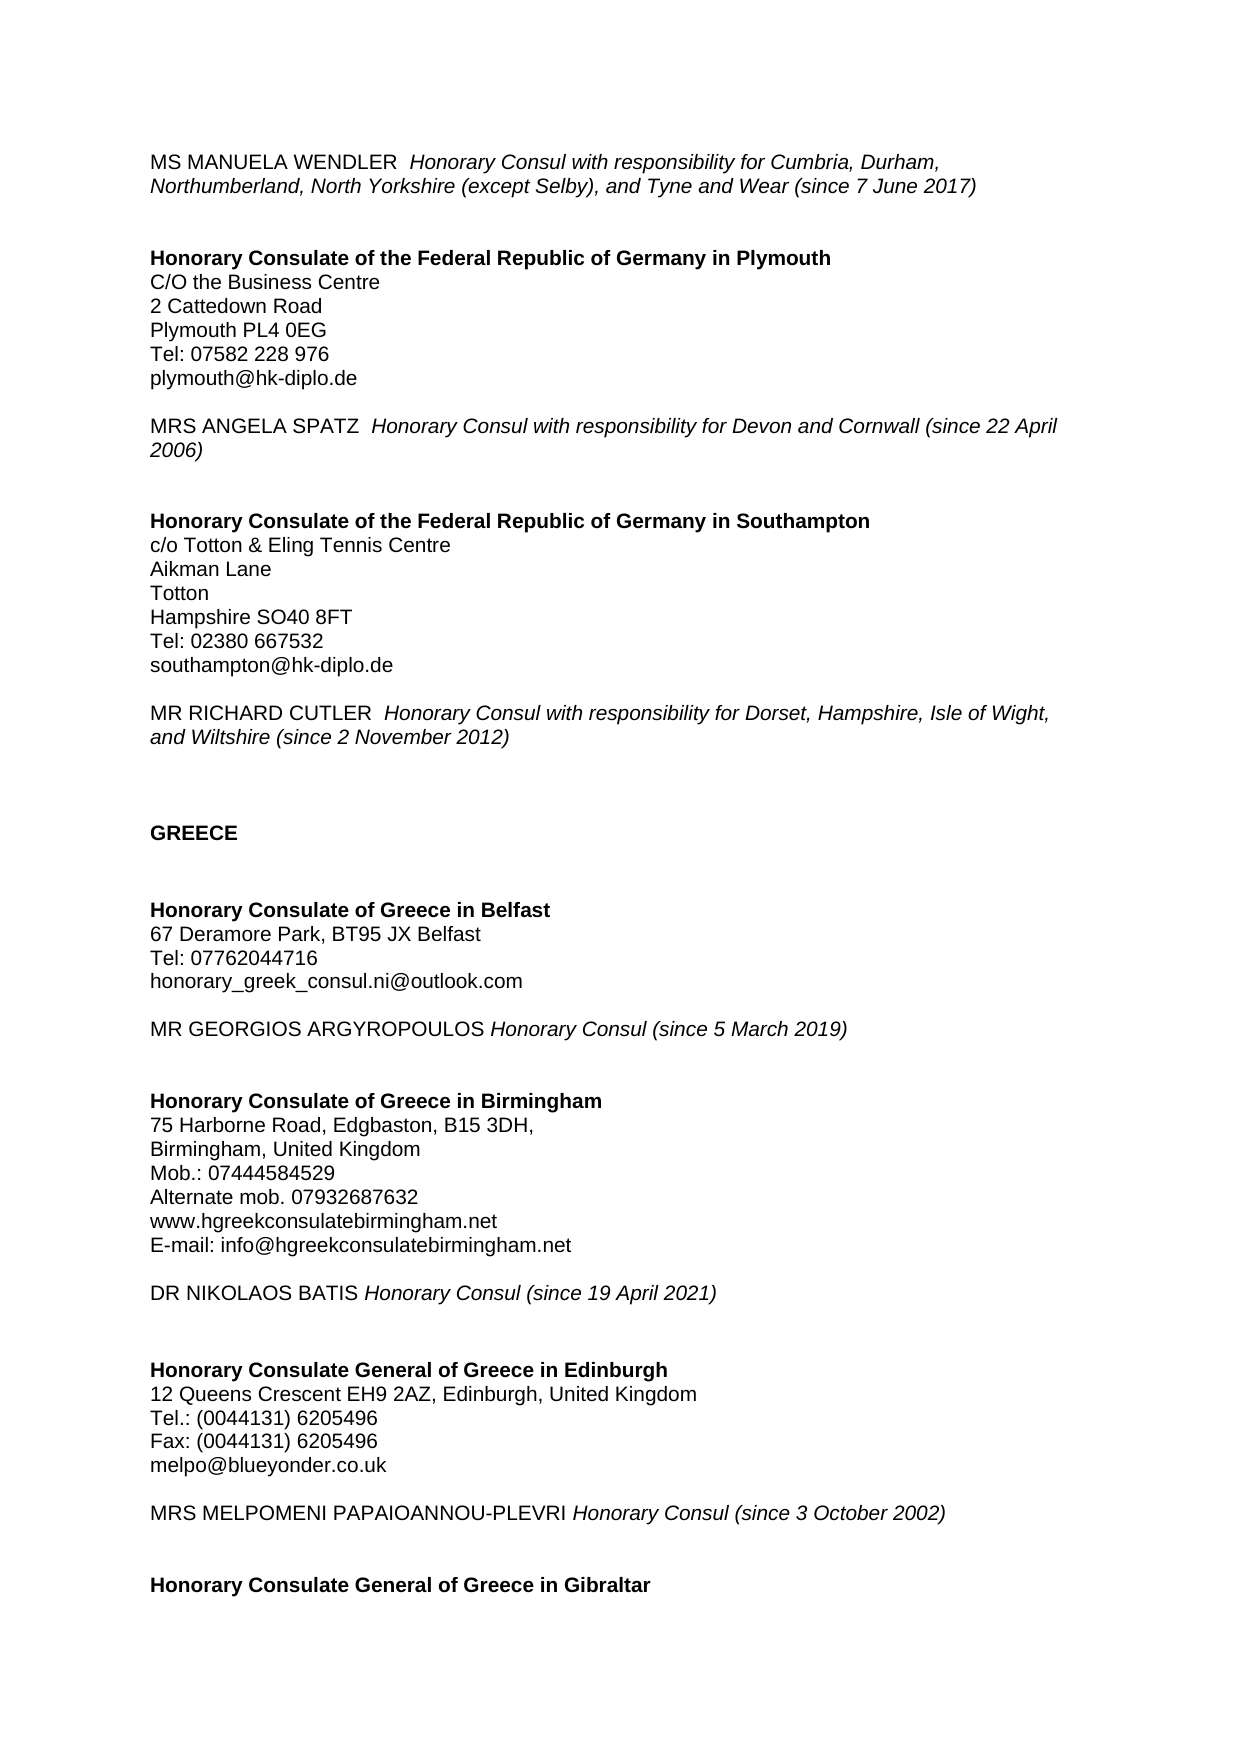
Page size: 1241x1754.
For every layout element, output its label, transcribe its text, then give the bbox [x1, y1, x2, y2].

text Plymouth PL4 0EG [150, 318, 1090, 342]
text 67 Deramore Park, BT95 JX Belfast [150, 921, 1090, 945]
text honorary_greek_consul.ni@outlook.com [150, 969, 1090, 993]
text Hampshire SO40 8FT [150, 605, 1090, 629]
text southampton@hk-diplo.de [150, 653, 1090, 677]
text MRS ANGELA SPATZ Honorary Consul with responsibility for Devon and Cornwall (since 22 April 2006) [150, 413, 1090, 461]
text Fax: (0044131) 6205496 [150, 1429, 1090, 1453]
text Honorary Consulate General of Greece in Edinburgh [150, 1357, 1090, 1381]
text C/O the Business Centre [150, 270, 1090, 294]
text DR NIKOLAOS BATIS Honorary Consul (since 19 April 2021) [150, 1281, 1090, 1305]
text 75 Harborne Road, Edgbaston, B15 3DH, [150, 1113, 1090, 1137]
text www.hgreekconsulatebirmingham.net [150, 1209, 1090, 1233]
text Aikman Lane [150, 557, 1090, 581]
text MR RICHARD CUTLER Honorary Consul with responsibility for Dorset, Hampshire, Isle of Wight, and Wiltshire (since 2 November 2012) [150, 701, 1090, 749]
text 12 Queens Crescent EH9 2AZ, Edinburgh, United Kingdom [150, 1381, 1090, 1405]
text Honorary Consulate of Greece in Belfast [150, 897, 1090, 921]
text Alternate mob. 07932687632 [150, 1185, 1090, 1209]
text 2 Cattedown Road [150, 294, 1090, 318]
text Tel: 02380 667532 [150, 629, 1090, 653]
text Tel: 07582 228 976 [150, 342, 1090, 366]
text Totton [150, 581, 1090, 605]
text GREECE [150, 821, 1090, 845]
text Tel.: (0044131) 6205496 [150, 1405, 1090, 1429]
text Honorary Consulate of the Federal Republic of Germany in Plymouth [150, 246, 1090, 270]
text Tel: 07762044716 [150, 945, 1090, 969]
text Honorary Consulate of the Federal Republic of Germany in Southampton [150, 509, 1090, 533]
text Mob.: 07444584529 [150, 1161, 1090, 1185]
text Honorary Consulate of Greece in Birmingham [150, 1089, 1090, 1113]
text MR GEORGIOS ARGYROPOULOS Honorary Consul (since 5 March 2019) [150, 1017, 1090, 1041]
text E-mail: info@hgreekconsulatebirmingham.net [150, 1233, 1090, 1257]
text MS MANUELA WENDLER Honorary Consul with responsibility for Cumbria, Durham, Northumberland, North Yorkshire (except Selby), and Tyne and Wear (since 7 June 2017) [150, 150, 1090, 198]
text melpo@blueyonder.co.uk [150, 1453, 1090, 1477]
text Birmingham, United Kingdom [150, 1137, 1090, 1161]
text Honorary Consulate General of Greece in Gibraltar [150, 1573, 1090, 1597]
text plymouth@hk-diplo.de [150, 366, 1090, 389]
text c/o Totton & Eling Tennis Centre [150, 533, 1090, 557]
text MRS MELPOMENI PAPAIOANNOU-PLEVRI Honorary Consul (since 3 October 2002) [150, 1501, 1090, 1525]
